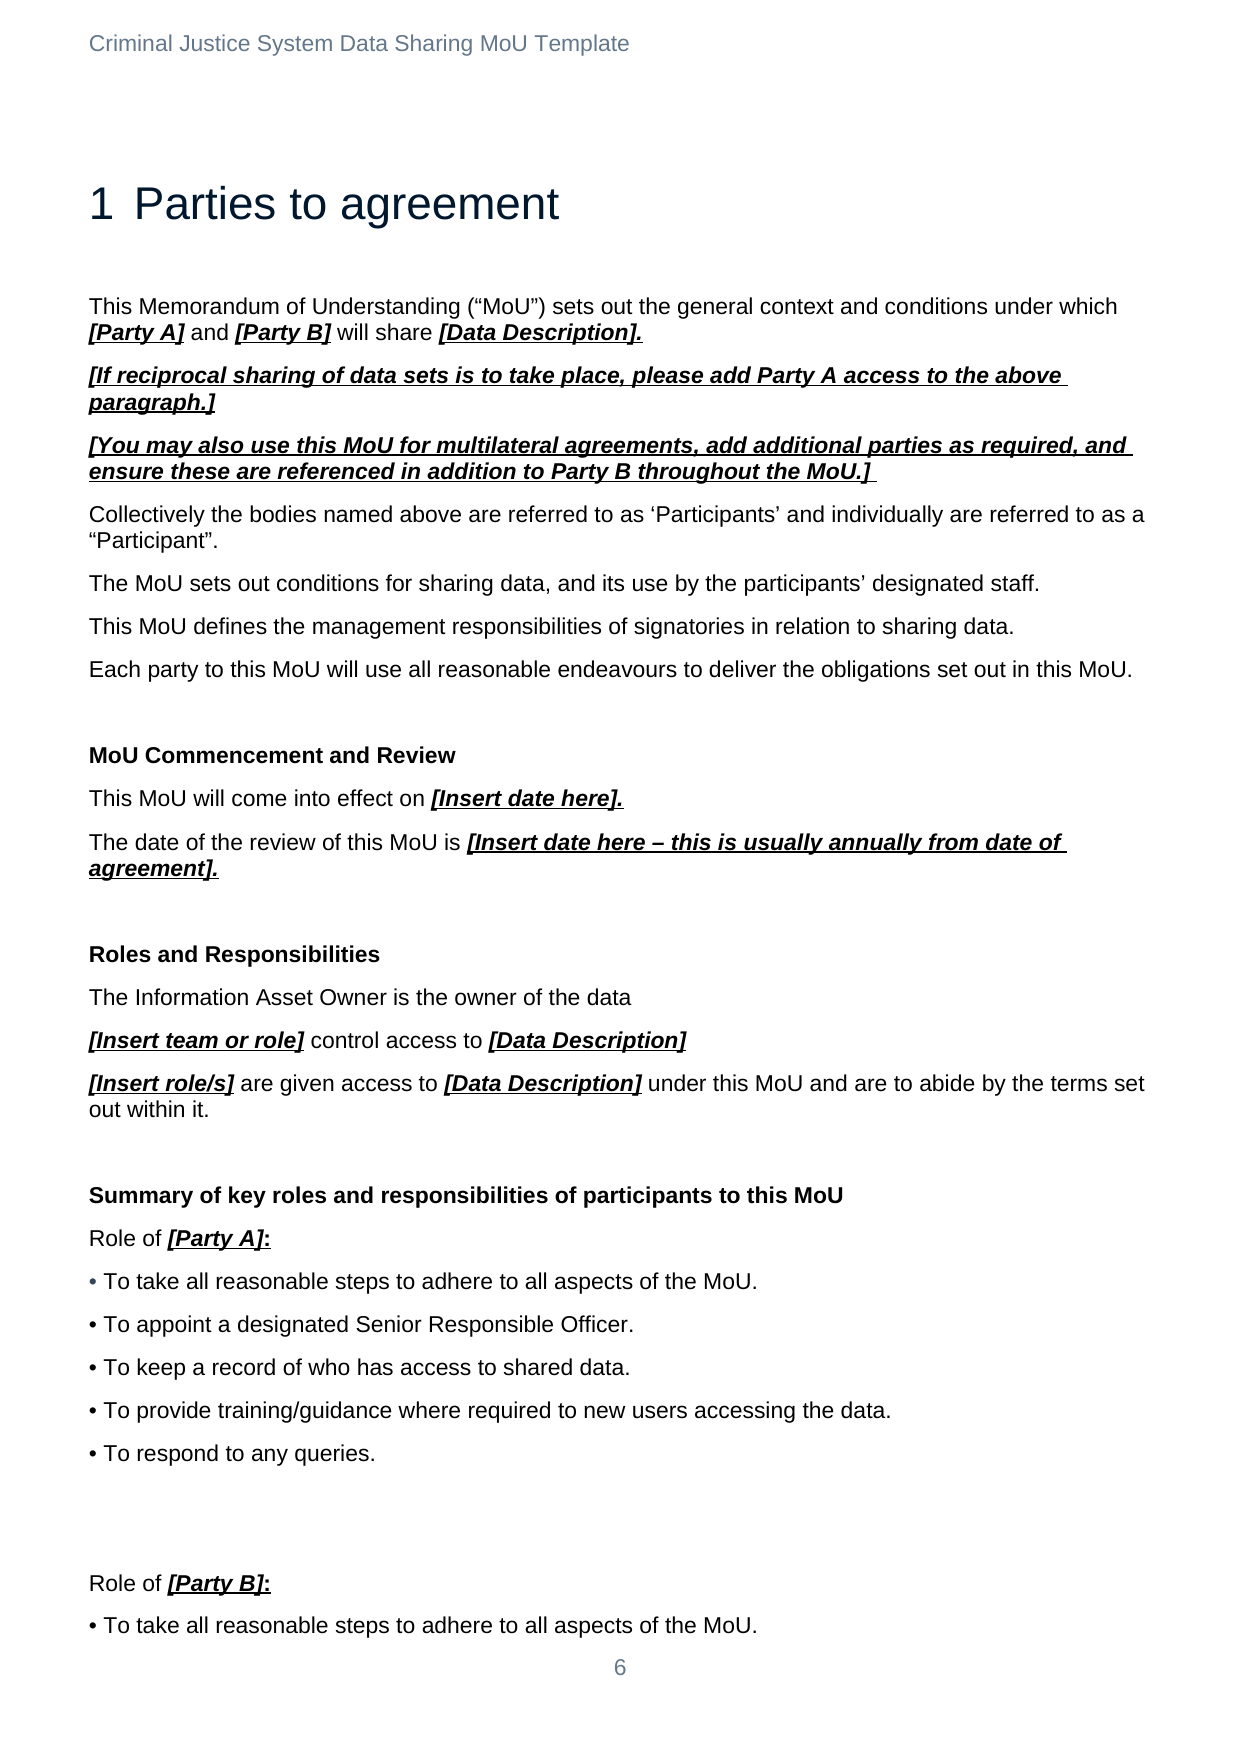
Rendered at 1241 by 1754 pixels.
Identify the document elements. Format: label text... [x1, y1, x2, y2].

text The date of the review of this MoU is [Insert date here – this is usually annually from date of agreement]. [89, 828, 1152, 881]
text • To take all reasonable steps to adhere to all aspects of the MoU. [89, 1268, 1152, 1295]
subtitle Parties to agreement​ [89, 176, 1152, 229]
text • To take all reasonable steps to adhere to all aspects of the MoU. [89, 1612, 1152, 1639]
text [If reciprocal sharing of data sets is to take place, please add Party A access to the above paragraph.] [89, 362, 1152, 415]
text • To keep a record of who has access to shared data. [89, 1354, 1152, 1381]
text The Information Asset Owner is the owner of the data [89, 984, 1152, 1010]
text [You may also use this MoU for multilateral agreements, add additional parties as required, and ensure these are referenced in addition to Party B throughout the MoU.] [89, 432, 1152, 484]
text [Insert role/s] are given access to [Data Description] under this MoU and are to abide by the terms set out within it. [89, 1070, 1152, 1123]
text Collectively the bodies named above are referred to as ‘Participants’ and individually are referred to as a “Participant”. [89, 501, 1152, 554]
text Role of [Party B]: [89, 1569, 1152, 1596]
text Each party to this MoU will use all reasonable endeavours to deliver the obligations set out in this MoU. [89, 656, 1152, 683]
text • To respond to any queries. [89, 1440, 1152, 1467]
text [Insert team or role] control access to [Data Description] [89, 1027, 1152, 1053]
text This MoU will come into effect on [Insert date here]. [89, 785, 1152, 812]
text This MoU defines the management responsibilities of signatories in relation to sharing data. [89, 613, 1152, 640]
text • To appoint a designated Senior Responsible Officer. [89, 1311, 1152, 1338]
text Role of [Party A]: [89, 1225, 1152, 1252]
text The MoU sets out conditions for sharing data, and its use by the participants’ designated staff. [89, 570, 1152, 597]
text This Memorandum of Understanding (“MoU”) sets out the general context and conditions under which [Party A] and [Party B] will share [Data Description]. [89, 293, 1152, 346]
text Summary of key roles and responsibilities of participants to this MoU [89, 1182, 1152, 1209]
text • To provide training/guidance where required to new users accessing the data. [89, 1397, 1152, 1424]
text MoU Commencement and Review [89, 742, 1152, 769]
text Roles and Responsibilities [89, 941, 1152, 967]
